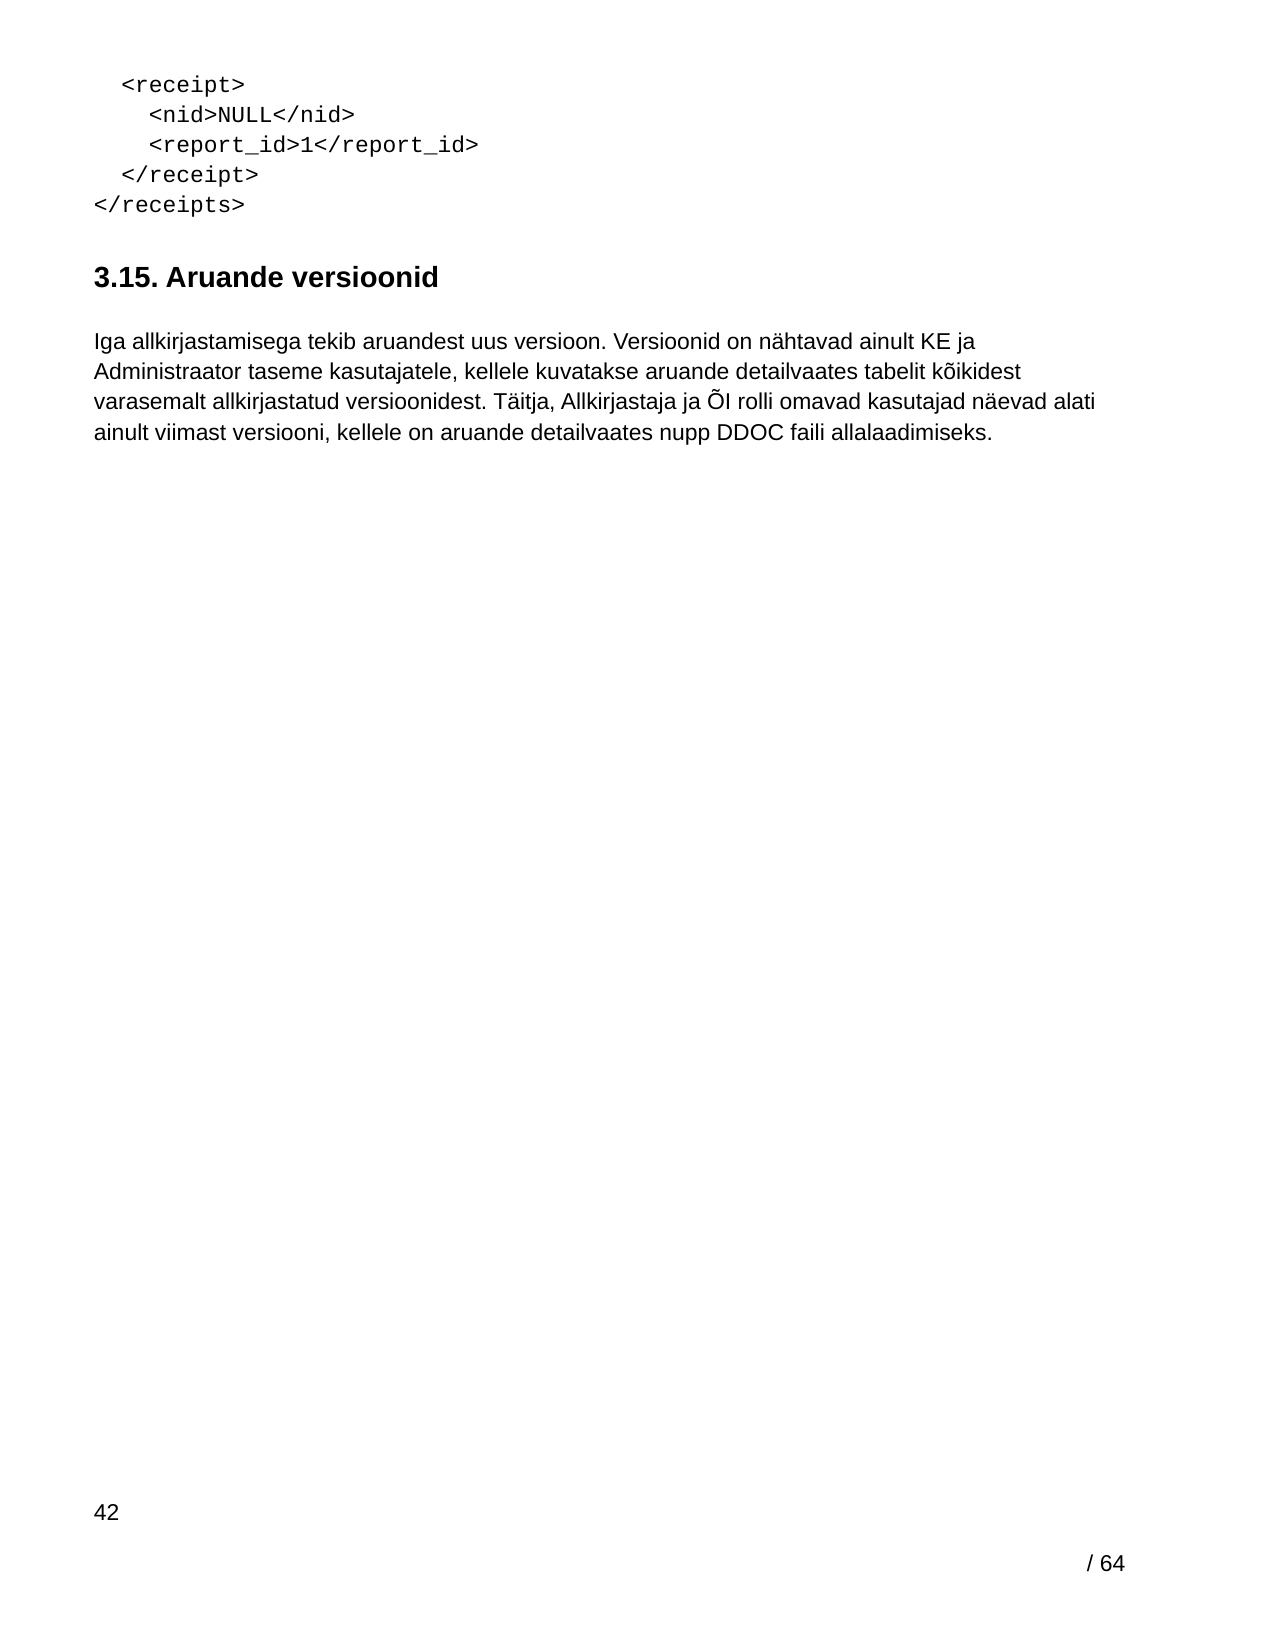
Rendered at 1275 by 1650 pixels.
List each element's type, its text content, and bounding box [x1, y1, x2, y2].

text </receipt> [94, 163, 1125, 189]
text <nid>NULL</nid> [94, 103, 1125, 129]
text Iga allkirjastamisega tekib aruandest uus versioon. Versioonid on nähtavad ainult KE ja Administraator taseme kasutajatele, kellele kuvatakse aruande detailvaates tabelit kõikidest varasemalt allkirjastatud versioonidest. Täitja, Allkirjastaja ja ÕI rolli omavad kasutajad näevad alati ainult viimast versiooni, kellele on aruande detailvaates nupp DDOC faili allalaadimiseks. [94, 328, 1125, 445]
subtitle 3.15. Aruande versioonid [94, 260, 1125, 294]
text </receipts> [94, 193, 1125, 219]
text <report_id>1</report_id> [94, 133, 1125, 159]
text <receipt> [94, 74, 1125, 100]
